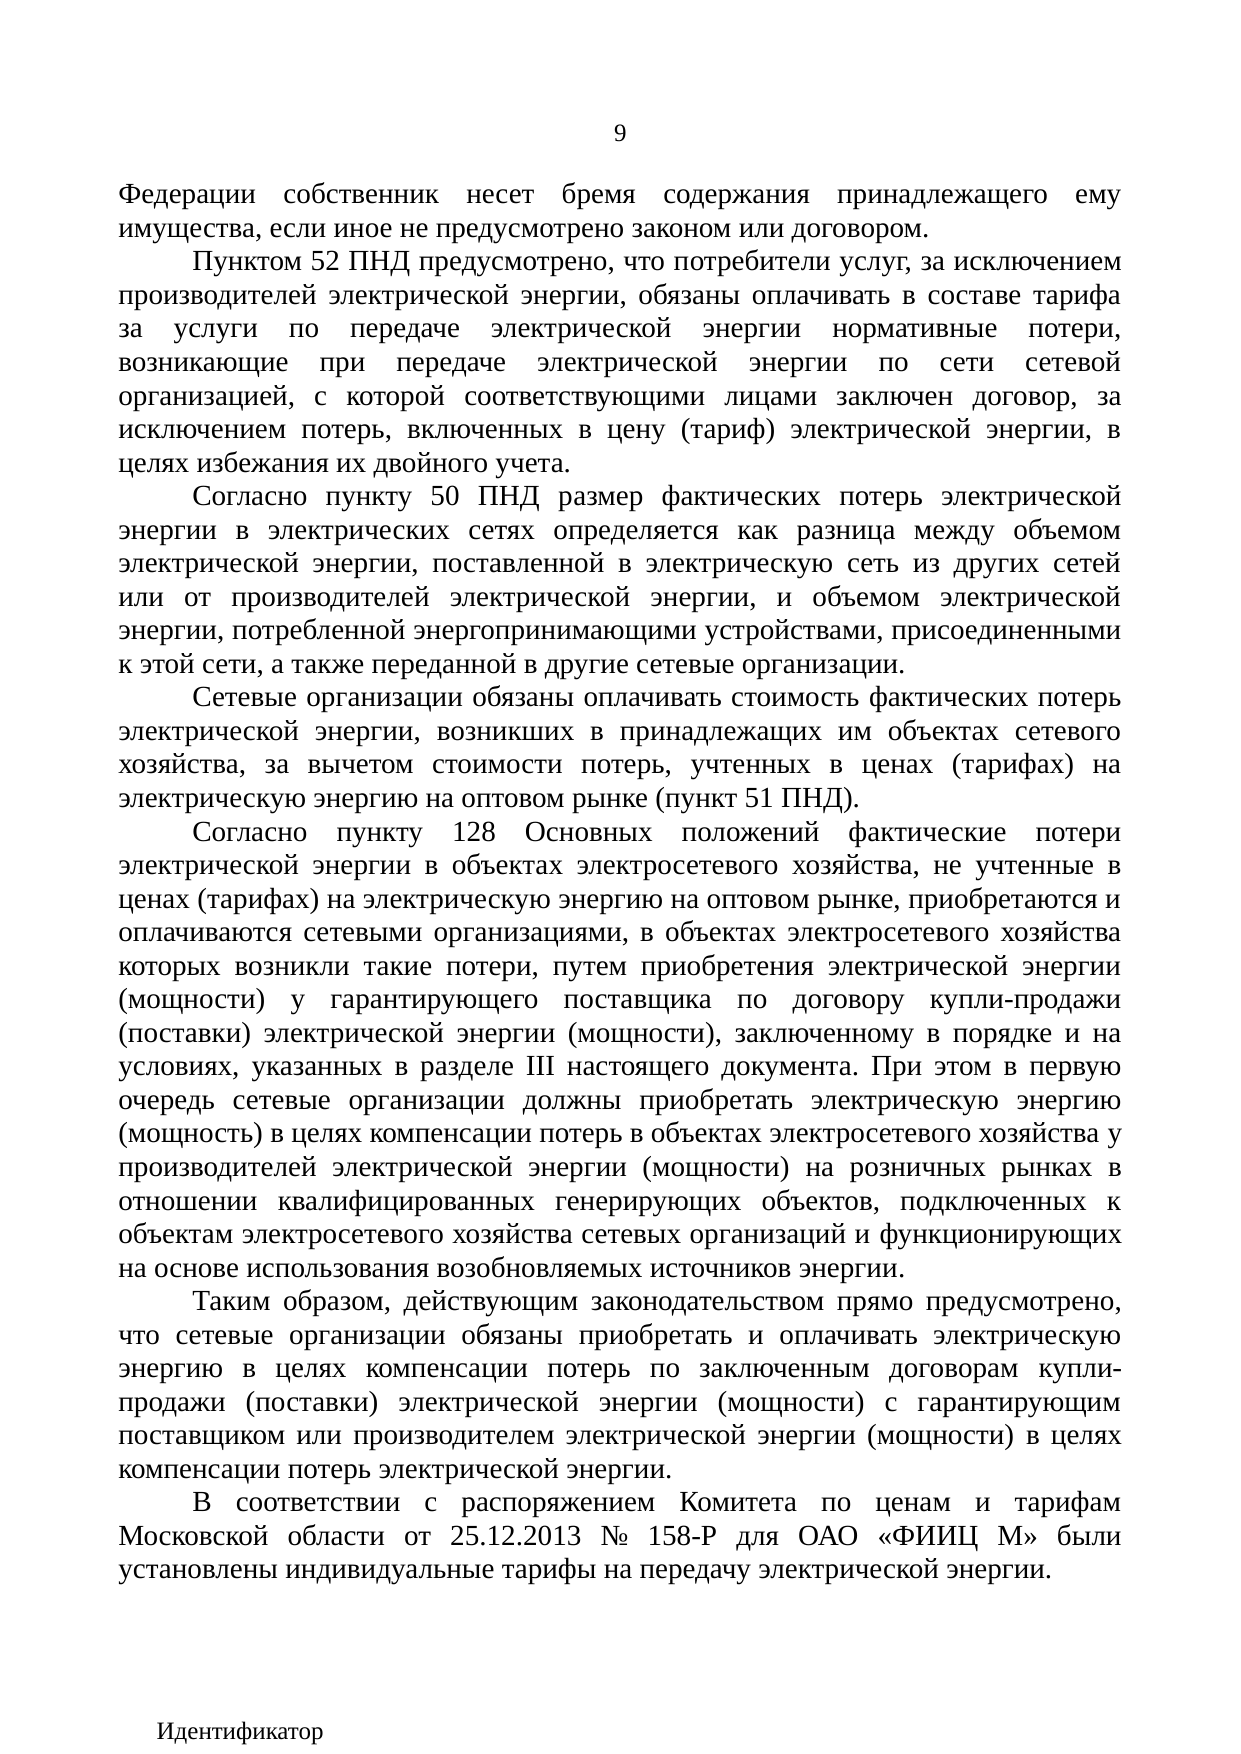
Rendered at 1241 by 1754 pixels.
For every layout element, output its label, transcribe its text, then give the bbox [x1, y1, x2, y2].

text Сетевые организации обязаны оплачивать стоимость фактических потерь электрической энергии, возникших в принадлежащих им объектах сетевого хозяйства, за вычетом стоимости потерь, учтенных в ценах (тарифах) на электрическую энергию на оптовом рынке (пункт 51 ПНД). [118, 679, 1122, 814]
text Согласно пункту 50 ПНД размер фактических потерь электрической энергии в электрических сетях определяется как разница между объемом электрической энергии, поставленной в электрическую сеть из других сетей или от производителей электрической энергии, и объемом электрической энергии, потребленной энергопринимающими устройствами, присоединенными к этой сети, а также переданной в другие сетевые организации. [118, 478, 1122, 679]
text Согласно пункту 128 Основных положений фактические потери электрической энергии в объектах электросетевого хозяйства, не учтенные в ценах (тарифах) на электрическую энергию на оптовом рынке, приобретаются и оплачиваются сетевыми организациями, в объектах электросетевого хозяйства которых возникли такие потери, путем приобретения электрической энергии (мощности) у гарантирующего поставщика по договору купли-продажи (поставки) электрической энергии (мощности), заключенному в порядке и на условиях, указанных в разделе III настоящего документа. При этом в первую очередь сетевые организации должны приобретать электрическую энергию (мощность) в целях компенсации потерь в объектах электросетевого хозяйства у производителей электрической энергии (мощности) на розничных рынках в отношении квалифицированных генерирующих объектов, подключенных к объектам электросетевого хозяйства сетевых организаций и функционирующих на основе использования возобновляемых источников энергии. [118, 814, 1122, 1283]
text Пунктом 52 ПНД предусмотрено, что потребители услуг, за исключением производителей электрической энергии, обязаны оплачивать в составе тарифа за услуги по передаче электрической энергии нормативные потери, возникающие при передаче электрической энергии по сети сетевой организацией, с которой соответствующими лицами заключен договор, за исключением потерь, включенных в цену (тариф) электрической энергии, в целях избежания их двойного учета. [118, 243, 1122, 478]
text Таким образом, действующим законодательством прямо предусмотрено, что сетевые организации обязаны приобретать и оплачивать электрическую энергию в целях компенсации потерь по заключенным договорам купли-продажи (поставки) электрической энергии (мощности) с гарантирующим поставщиком или производителем электрической энергии (мощности) в целях компенсации потерь электрической энергии. [118, 1283, 1122, 1484]
text В соответствии с распоряжением Комитета по ценам и тарифам Московской области от 25.12.2013 № 158-Р для ОАО «ФИИЦ М» были установлены индивидуальные тарифы на передачу электрической энергии. [118, 1484, 1122, 1585]
text Федерации собственник несет бремя содержания принадлежащего ему имущества, если иное не предусмотрено законом или договором. [118, 176, 1122, 243]
